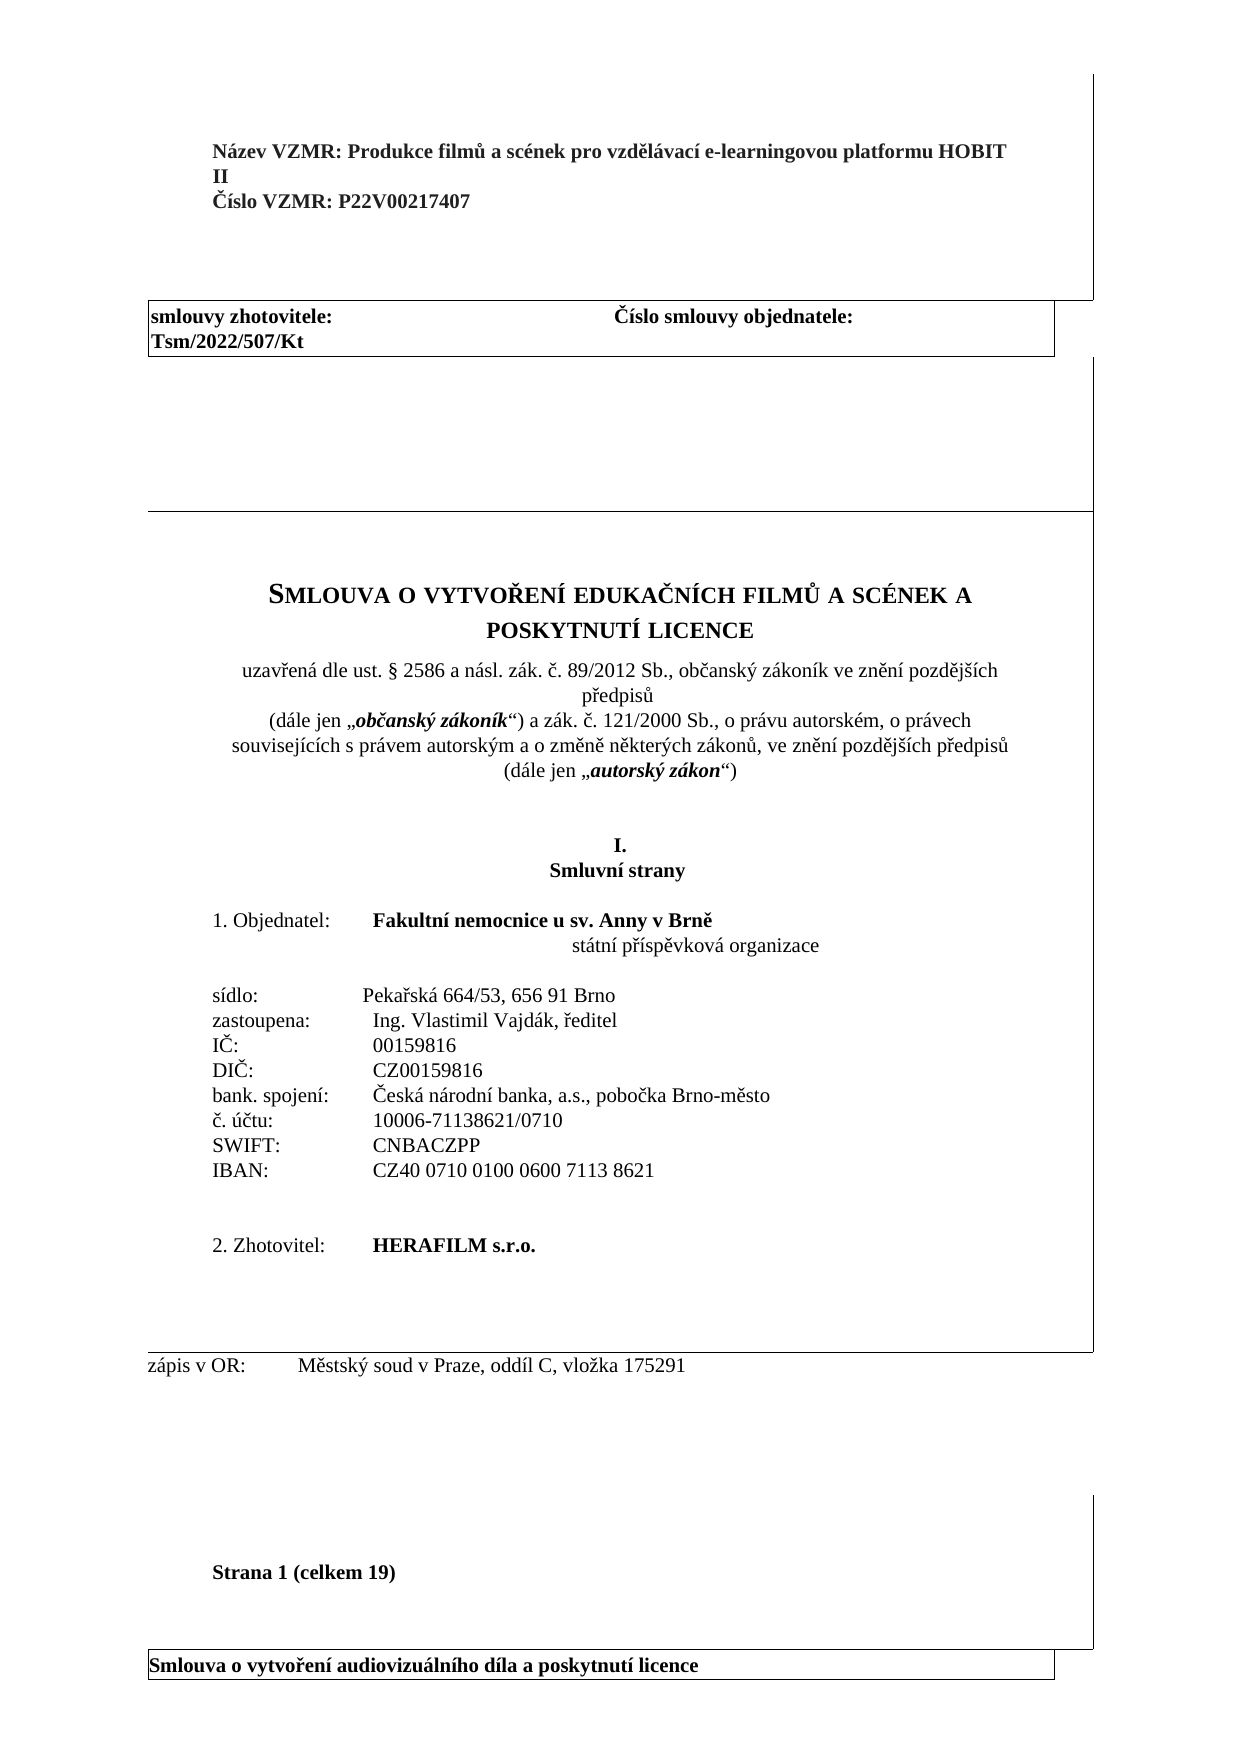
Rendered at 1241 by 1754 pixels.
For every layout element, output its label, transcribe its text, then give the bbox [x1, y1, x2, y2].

subtitle státní příspěvková organizace [147, 932, 1093, 957]
subtitle 1. Objednatel: Fakultní nemocnice u sv. Anny v Brně [147, 907, 1093, 932]
subtitle zastoupena: Ing. Vlastimil Vajdák, ředitel [147, 1007, 1093, 1032]
subtitle 2. Zhotovitel: HERAFILM s.r.o. [147, 1232, 1093, 1257]
subtitle sídlo: Pekařská 664/53, 656 91 Brno [147, 982, 1093, 1007]
subtitle uzavřená dle ust. § 2586 a násl. zák. č. 89/2012 Sb., občanský zákoník ve znění pozdějších předpisů [147, 593, 1093, 707]
subtitle Smlouva o vytvoření edukačních filmů a scének a poskytnutí licence [147, 511, 1093, 593]
subtitle DIČ: CZ00159816 [147, 1057, 1093, 1082]
subtitle (dále jen „občanský zákoník“) a zák. č. 121/2000 Sb., o právu autorském, o právech souvisejících s právem autorským a o změně některých zákonů, ve znění pozdějších předpisů (dále jen „autorský zákon“) [147, 707, 1093, 782]
subtitle I. [147, 832, 1093, 857]
subtitle č. účtu: 10006-71138621/0710 [147, 1107, 1093, 1132]
subtitle bank. spojení: Česká národní banka, a.s., pobočka Brno-město [147, 1082, 1093, 1107]
subtitle IBAN: CZ40 0710 0100 0600 7113 8621 [147, 1157, 1093, 1182]
subtitle Smluvní strany [147, 857, 1093, 882]
subtitle zápis v OR: Městský soud v Praze, oddíl C, vložka 175291 [147, 1352, 1093, 1377]
subtitle SWIFT: CNBACZPP [147, 1132, 1093, 1157]
subtitle IČ: 00159816 [147, 1032, 1093, 1057]
